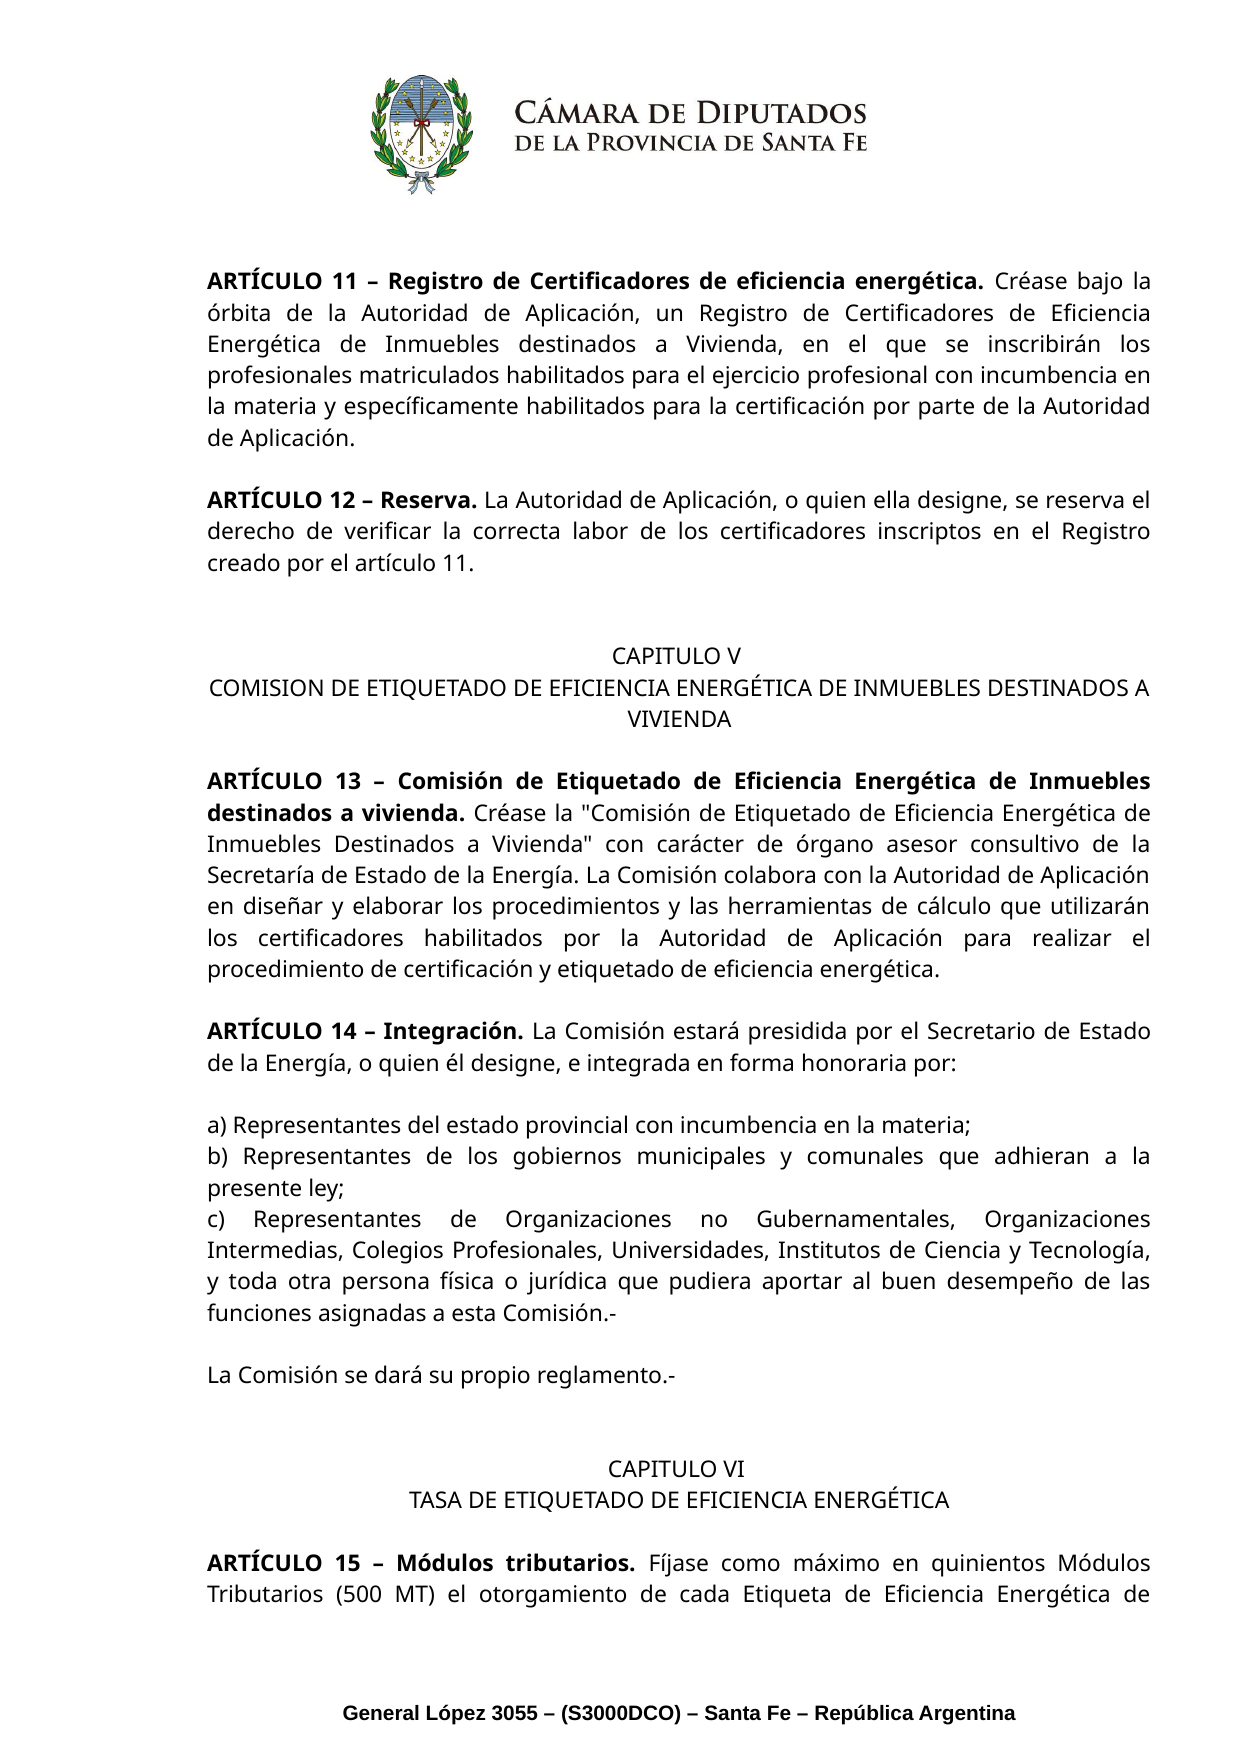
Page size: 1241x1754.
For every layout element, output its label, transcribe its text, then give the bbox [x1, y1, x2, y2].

text CAPITULO V [207, 640, 1152, 672]
text b) Representantes de los gobiernos municipales y comunales que adhieran a la presente ley; [207, 1140, 1152, 1203]
text ARTÍCULO 15 – Módulos tributarios. Fíjase como máximo en quinientos Módulos Tributarios (500 MT) el otorgamiento de cada Etiqueta de Eficiencia Energética de [207, 1547, 1152, 1609]
text ARTÍCULO 11 – Registro de Certificadores de eficiencia energética. Créase bajo la órbita de la Autoridad de Aplicación, un Registro de Certificadores de Eficiencia Energética de Inmuebles destinados a Vivienda, en el que se inscribirán los profesionales matriculados habilitados para el ejercicio profesional con incumbencia en la materia y específicamente habilitados para la certificación por parte de la Autoridad de Aplicación. [207, 265, 1152, 453]
text ARTÍCULO 12 – Reserva. La Autoridad de Aplicación, o quien ella designe, se reserva el derecho de verificar la correcta labor de los certificadores inscriptos en el Registro creado por el artículo 11. [207, 484, 1152, 578]
text La Comisión se dará su propio reglamento.- [207, 1359, 1152, 1390]
text TASA DE ETIQUETADO DE EFICIENCIA ENERGÉTICA [207, 1484, 1152, 1515]
text a) Representantes del estado provincial con incumbencia en la materia; [207, 1109, 1152, 1140]
text c) Representantes de Organizaciones no Gubernamentales, Organizaciones Intermedias, Colegios Profesionales, Universidades, Institutos de Ciencia y Tecnología, y toda otra persona física o jurídica que pudiera aportar al buen desempeño de las funciones asignadas a esta Comisión.- [207, 1203, 1152, 1328]
text ARTÍCULO 13 – Comisión de Etiquetado de Eficiencia Energética de Inmuebles destinados a vivienda. Créase la "Comisión de Etiquetado de Eficiencia Energética de Inmuebles Destinados a Vivienda" con carácter de órgano asesor consultivo de la Secretaría de Estado de la Energía. La Comisión colabora con la Autoridad de Aplicación en diseñar y elaborar los procedimientos y las herramientas de cálculo que utilizarán los certificadores habilitados por la Autoridad de Aplicación para realizar el procedimiento de certificación y etiquetado de eficiencia energética. [207, 765, 1152, 984]
text ARTÍCULO 14 – Integración. La Comisión estará presidida por el Secretario de Estado de la Energía, o quien él designe, e integrada en forma honoraria por: [207, 1015, 1152, 1078]
text COMISION DE ETIQUETADO DE EFICIENCIA ENERGÉTICA DE INMUEBLES DESTINADOS A VIVIENDA [207, 672, 1152, 734]
picture [370, 75, 867, 199]
text CAPITULO VI [207, 1453, 1152, 1484]
